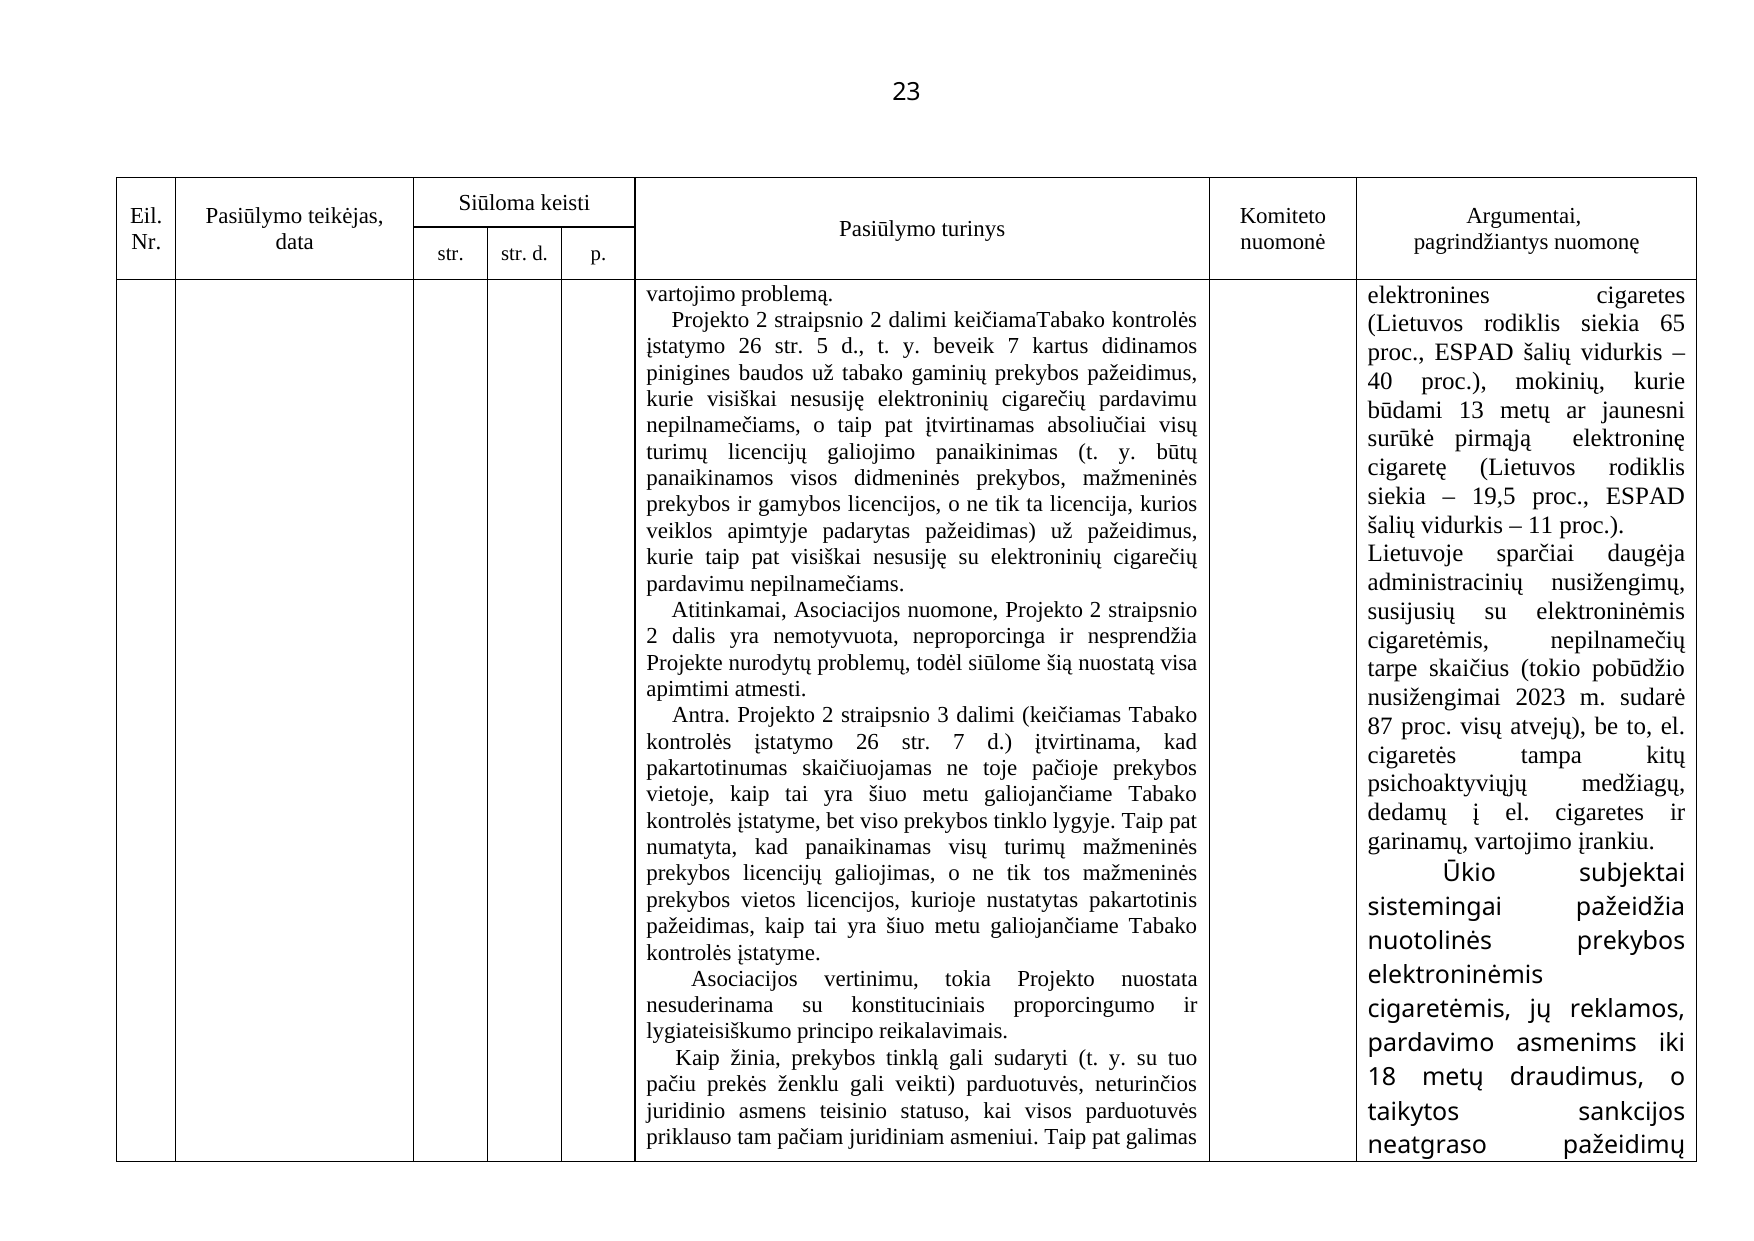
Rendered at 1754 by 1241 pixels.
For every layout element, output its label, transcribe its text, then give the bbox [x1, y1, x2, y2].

table_header Eil. Nr. [117, 178, 175, 279]
table_cell [562, 280, 634, 1161]
table_cell [414, 280, 487, 1161]
table_cell [117, 280, 175, 1161]
table_header Komiteto nuomonė [1210, 178, 1356, 279]
table_cell [488, 280, 561, 1161]
table_header Siūloma keisti [414, 178, 634, 226]
table_cell vartojimo problemą. Projekto 2 straipsnio 2 dalimi keičiamaTabako kontrolės įstatymo 26 str. 5 d., t. y. beveik 7 kartus didinamos pinigines baudos už tabako gaminių prekybos pažeidimus, kurie visiškai nesusiję elektroninių cigarečių pardavimu nepilnamečiams, o taip pat įtvirtinamas absoliučiai visų turimų licencijų galiojimo panaikinimas (t. y. būtų panaikinamos visos didmeninės prekybos, mažmeninės prekybos ir gamybos licencijos, o ne tik ta licencija, kurios veiklos apimtyje padarytas pažeidimas) už pažeidimus, kurie taip pat visiškai nesusiję su elektroninių cigarečių pardavimu nepilnamečiams. Atitinkamai, Asociacijos nuomone, Projekto 2 straipsnio 2 dalis yra nemotyvuota, neproporcinga ir nesprendžia Projekte nurodytų problemų, todėl siūlome šią nuostatą visa apimtimi atmesti. Antra. Projekto 2 straipsnio 3 dalimi (keičiamas Tabako kontrolės įstatymo 26 str. 7 d.) įtvirtinama, kad pakartotinumas skaičiuojamas ne toje pačioje prekybos vietoje, kaip tai yra šiuo metu galiojančiame Tabako kontrolės įstatyme, bet viso prekybos tinklo lygyje. Taip pat numatyta, kad panaikinamas visų turimų mažmeninės prekybos licencijų galiojimas, o ne tik tos mažmeninės prekybos vietos licencijos, kurioje nustatytas pakartotinis pažeidimas, kaip tai yra šiuo metu galiojančiame Tabako kontrolės įstatyme. Asociacijos vertinimu, tokia Projekto nuostata nesuderinama su konstituciniais proporcingumo ir lygiateisiškumo principo reikalavimais. Kaip žinia, prekybos tinklą gali sudaryti (t. y. su tuo pačiu prekės ženklu gali veikti) parduotuvės, neturinčios juridinio asmens teisinio statuso, kai visos parduotuvės priklauso tam pačiam juridiniam asmeniui. Taip pat galimas [636, 280, 1209, 1161]
table_cell p. [562, 228, 634, 279]
table_cell [176, 280, 413, 1161]
table_cell str. d. [488, 228, 561, 279]
table_header Pasiūlymo teikėjas, data [176, 178, 413, 279]
table_header Argumentai, pagrindžiantys nuomonę [1357, 178, 1696, 279]
table_cell str. [414, 228, 487, 279]
table_header Pasiūlymo turinys [636, 178, 1209, 279]
table_cell [1210, 280, 1356, 1161]
table_cell elektronines cigaretes (Lietuvos rodiklis siekia 65 proc., ESPAD šalių vidurkis – 40 proc.), mokinių, kurie būdami 13 metų ar jaunesni surūkė pirmąją elektroninę cigaretę (Lietuvos rodiklis siekia – 19,5 proc., ESPAD šalių vidurkis – 11 proc.). Lietuvoje sparčiai daugėja administracinių nusižengimų, susijusių su elektroninėmis cigaretėmis, nepilnamečių tarpe skaičius (tokio pobūdžio nusižengimai 2023 m. sudarė 87 proc. visų atvejų), be to, el. cigaretės tampa kitų psichoaktyviųjų medžiagų, dedamų į el. cigaretes ir garinamų, vartojimo įrankiu. Ūkio subjektai sistemingai pažeidžia nuotolinės prekybos elektroninėmis cigaretėmis, jų reklamos, pardavimo asmenims iki 18 metų draudimus, o taikytos sankcijos neatgraso pažeidimų [1357, 280, 1696, 1161]
